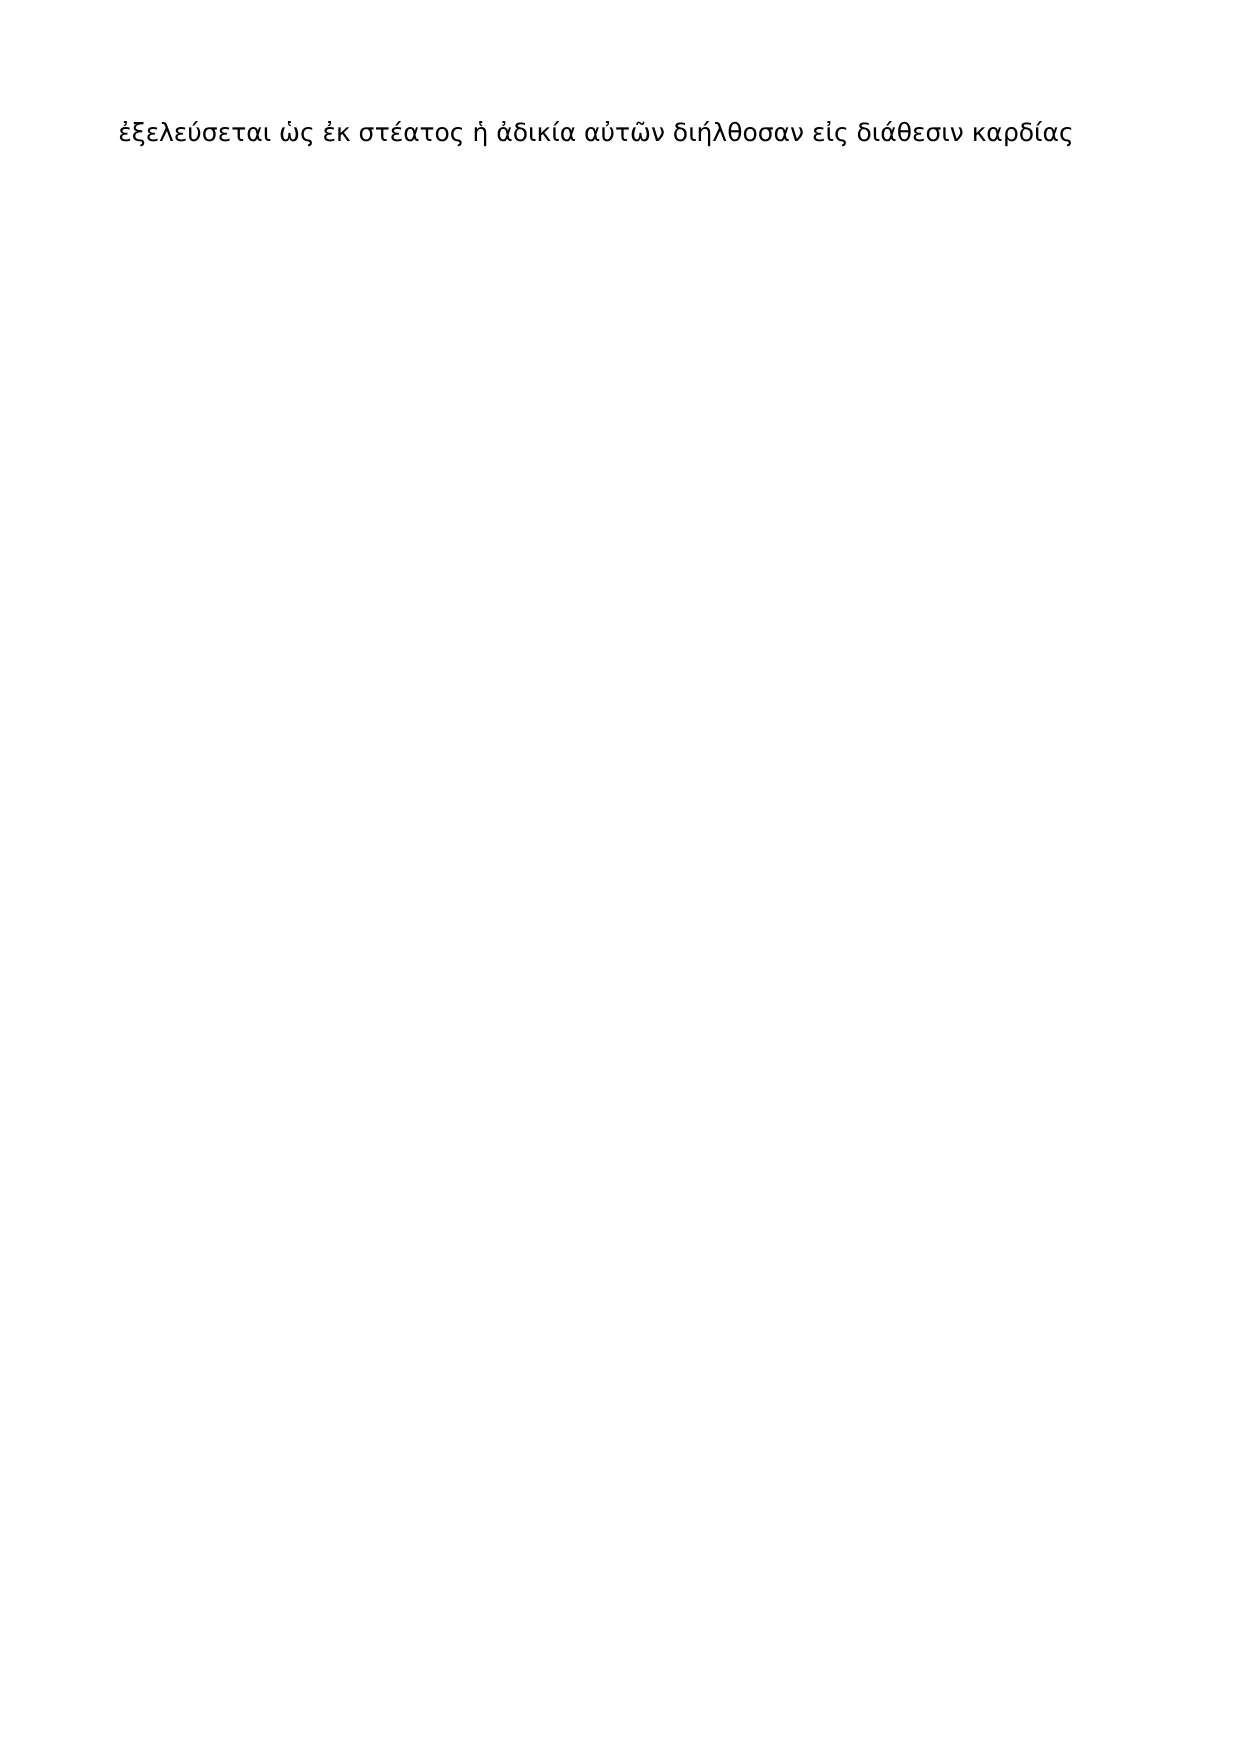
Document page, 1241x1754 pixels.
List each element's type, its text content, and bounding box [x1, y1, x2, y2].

text ἐξελεύσεται ὡς ἐκ στέατος ἡ ἀδικία αὐτῶν διήλθοσαν εἰς διάθεσιν καρδίας [118, 118, 1122, 147]
